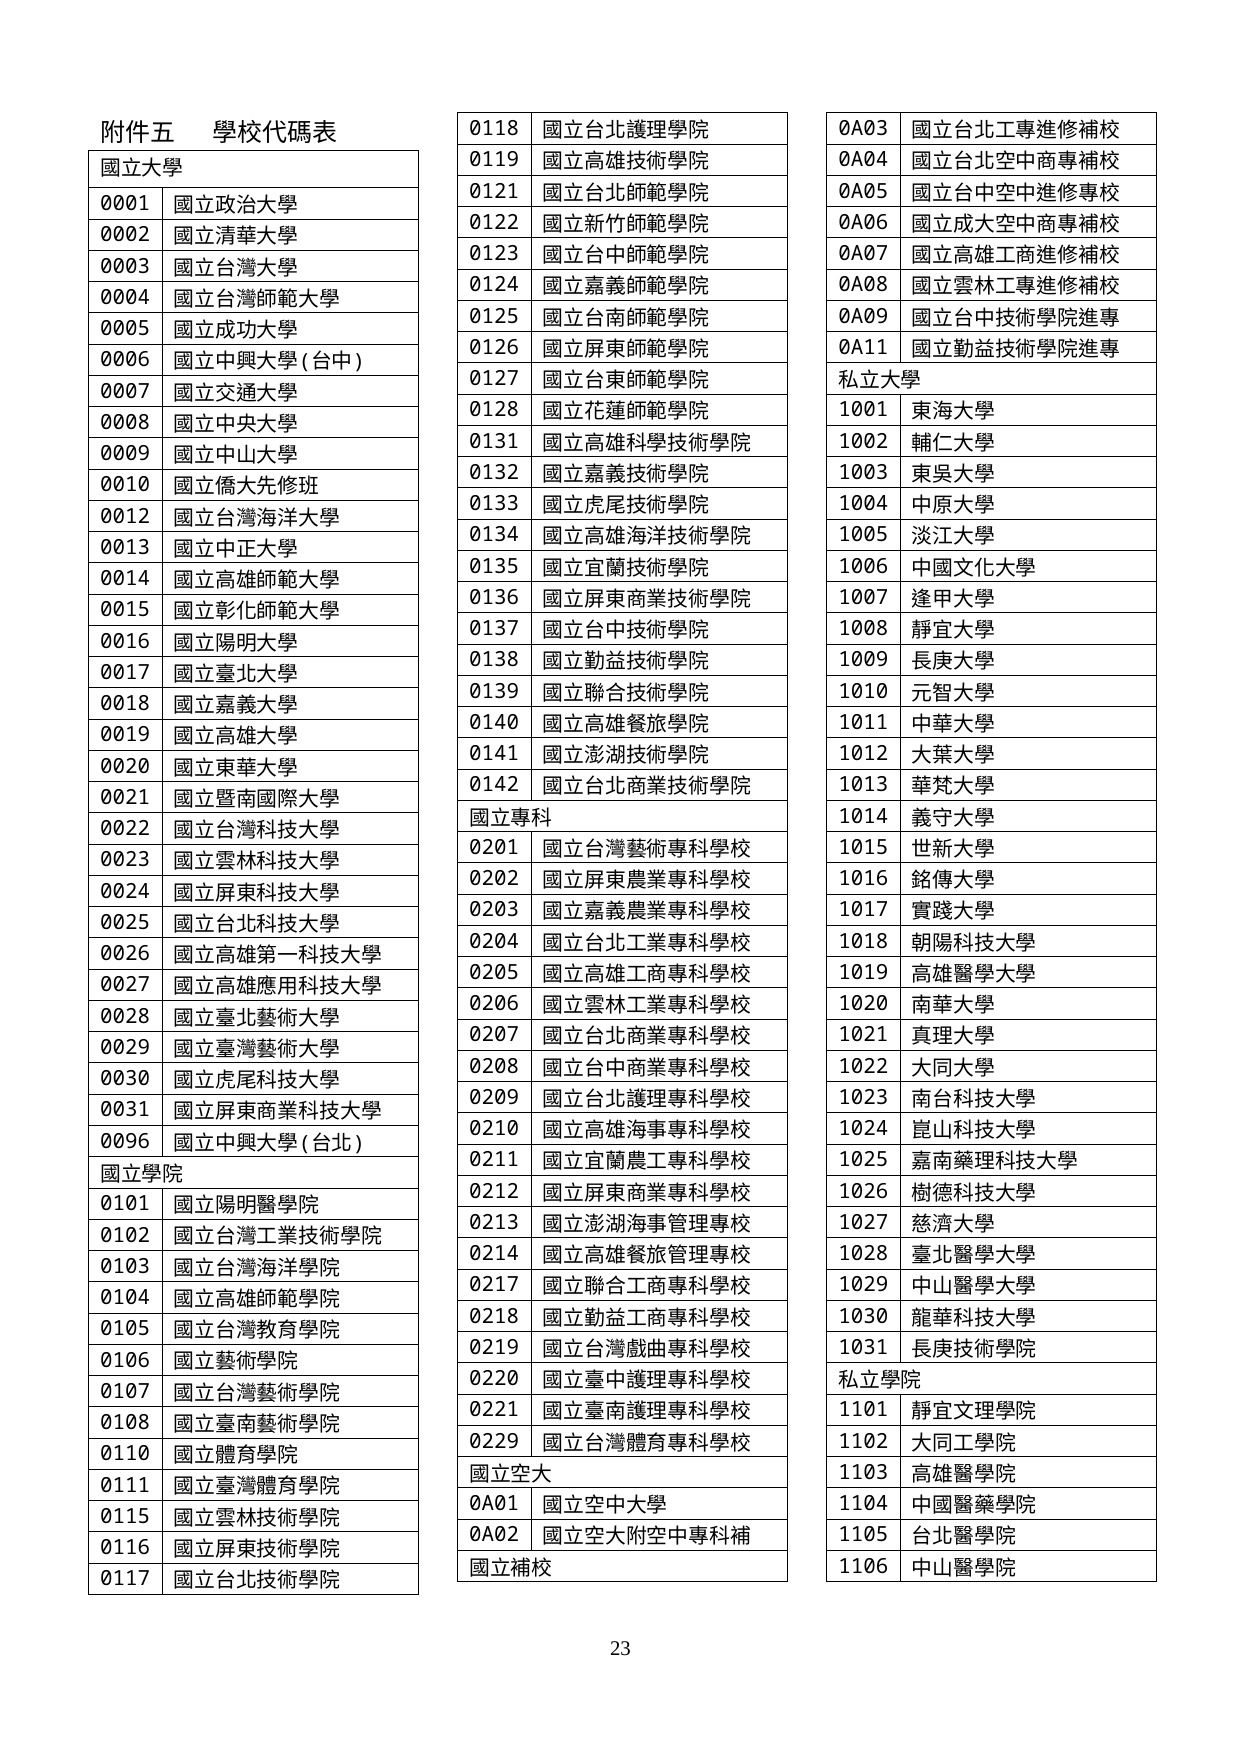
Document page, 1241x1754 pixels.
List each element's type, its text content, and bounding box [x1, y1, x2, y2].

table_cell 1009 [827, 645, 900, 675]
table_cell 0016 [89, 626, 162, 656]
table_cell 國立屏東商業專科學校 [532, 1176, 787, 1206]
table_cell 國立台北師範學院 [532, 176, 787, 206]
table_cell 1030 [827, 1301, 900, 1331]
table_cell 0204 [458, 926, 531, 956]
table_cell 國立屏東商業科技大學 [163, 1095, 418, 1125]
table_cell 國立大學 [89, 151, 418, 187]
table_cell 世新大學 [901, 832, 1156, 862]
table_cell 國立台灣海洋學院 [163, 1251, 418, 1281]
table_cell 0220 [458, 1363, 531, 1393]
table_cell 1026 [827, 1176, 900, 1206]
table_cell 0221 [458, 1395, 531, 1425]
table_cell 0104 [89, 1282, 162, 1312]
table_cell 1021 [827, 1020, 900, 1050]
table_cell 0211 [458, 1145, 531, 1175]
table_cell 輔仁大學 [901, 426, 1156, 456]
table_cell 0031 [89, 1095, 162, 1125]
table_cell 1106 [827, 1551, 900, 1581]
table_cell 國立空大 [458, 1457, 787, 1487]
table_cell 崑山科技大學 [901, 1113, 1156, 1143]
table_cell 長庚技術學院 [901, 1332, 1156, 1362]
table_cell 0007 [89, 376, 162, 406]
table_cell 0111 [89, 1470, 162, 1500]
table_cell 臺北醫學大學 [901, 1238, 1156, 1268]
table_cell 0135 [458, 551, 531, 581]
table_cell 國立澎湖技術學院 [532, 738, 787, 768]
table_cell 國立補校 [458, 1551, 787, 1581]
table_cell 1004 [827, 488, 900, 518]
table_cell 國立交通大學 [163, 376, 418, 406]
table_cell 國立嘉義技術學院 [532, 457, 787, 487]
table_cell 1023 [827, 1082, 900, 1112]
table_cell 0132 [458, 457, 531, 487]
table_cell 國立勤益技術學院 [532, 645, 787, 675]
table_cell 國立台灣藝術專科學校 [532, 832, 787, 862]
table_cell 國立成大空中商專補校 [901, 207, 1156, 237]
table_cell 0123 [458, 238, 531, 268]
table_cell 1010 [827, 676, 900, 706]
table_cell 慈濟大學 [901, 1207, 1156, 1237]
table_cell 0139 [458, 676, 531, 706]
table_cell 1008 [827, 613, 900, 643]
table_cell 0213 [458, 1207, 531, 1237]
table_cell 0121 [458, 176, 531, 206]
table_cell 1007 [827, 582, 900, 612]
table_cell 0122 [458, 207, 531, 237]
table_cell 淡江大學 [901, 520, 1156, 550]
table_cell 0026 [89, 938, 162, 968]
table_cell 0028 [89, 1001, 162, 1031]
table_cell 0219 [458, 1332, 531, 1362]
table_cell 中山醫學院 [901, 1551, 1156, 1581]
table_cell 0002 [89, 220, 162, 250]
table_cell 0203 [458, 895, 531, 925]
table_cell 0126 [458, 332, 531, 362]
table_cell 國立臺南護理專科學校 [532, 1395, 787, 1425]
table_cell 國立藝術學院 [163, 1345, 418, 1375]
table_cell 銘傳大學 [901, 863, 1156, 893]
table_cell 真理大學 [901, 1020, 1156, 1050]
table_cell 0006 [89, 345, 162, 375]
table_cell 國立花蓮師範學院 [532, 395, 787, 425]
table_cell 國立台北工業專科學校 [532, 926, 787, 956]
table_cell 長庚大學 [901, 645, 1156, 675]
table_cell 0142 [458, 770, 531, 800]
table_cell 國立台灣戲曲專科學校 [532, 1332, 787, 1362]
table_cell 0210 [458, 1113, 531, 1143]
table_cell 0208 [458, 1051, 531, 1081]
table_cell 元智大學 [901, 676, 1156, 706]
table_cell 國立臺中護理專科學校 [532, 1363, 787, 1393]
table_cell 國立高雄第一科技大學 [163, 938, 418, 968]
table_cell 國立嘉義師範學院 [532, 270, 787, 300]
table_cell 大同工學院 [901, 1426, 1156, 1456]
table_cell 0005 [89, 313, 162, 343]
table_cell 1105 [827, 1520, 900, 1550]
table_cell 1005 [827, 520, 900, 550]
table_cell 國立台北技術學院 [163, 1564, 418, 1594]
table_cell 國立政治大學 [163, 188, 418, 218]
table_cell 國立學院 [89, 1157, 418, 1187]
table_cell 國立臺北藝術大學 [163, 1001, 418, 1031]
table_cell 逢甲大學 [901, 582, 1156, 612]
table_cell 國立空中大學 [532, 1488, 787, 1518]
table_cell 國立高雄應用科技大學 [163, 970, 418, 1000]
table_cell 國立高雄技術學院 [532, 145, 787, 175]
table_cell 0101 [89, 1189, 162, 1219]
table_cell 國立高雄科學技術學院 [532, 426, 787, 456]
table_cell 國立中山大學 [163, 438, 418, 468]
table_cell 嘉南藥理科技大學 [901, 1145, 1156, 1175]
table_cell 南華大學 [901, 988, 1156, 1018]
table_cell 國立高雄大學 [163, 720, 418, 750]
table_cell 國立雲林技術學院 [163, 1501, 418, 1531]
table_cell 0008 [89, 407, 162, 437]
table_cell 國立台灣工業技術學院 [163, 1220, 418, 1250]
table_cell 國立中央大學 [163, 407, 418, 437]
table_cell 國立高雄餐旅學院 [532, 707, 787, 737]
table_cell 國立台中技術學院 [532, 613, 787, 643]
table_cell 國立專科 [458, 801, 787, 831]
table_cell 0015 [89, 595, 162, 625]
table_cell 國立台南師範學院 [532, 301, 787, 331]
table_cell 國立台北商業技術學院 [532, 770, 787, 800]
table_cell 0106 [89, 1345, 162, 1375]
table_cell 國立臺灣體育學院 [163, 1470, 418, 1500]
table_cell 國立雲林工業專科學校 [532, 988, 787, 1018]
table_cell 0023 [89, 845, 162, 875]
table_cell 國立勤益技術學院進專 [901, 332, 1156, 362]
table_cell 國立台灣科技大學 [163, 813, 418, 843]
table_cell 0127 [458, 363, 531, 393]
table_cell 東海大學 [901, 395, 1156, 425]
table_cell 1001 [827, 395, 900, 425]
table_cell 中國文化大學 [901, 551, 1156, 581]
table_cell 國立台中技術學院進專 [901, 301, 1156, 331]
table_cell 國立臺北大學 [163, 657, 418, 687]
table_cell 0134 [458, 520, 531, 550]
table_cell 0010 [89, 470, 162, 500]
table_cell 國立屏東科技大學 [163, 876, 418, 906]
table_cell 0021 [89, 782, 162, 812]
table_cell 國立高雄師範大學 [163, 563, 418, 593]
table_cell 0001 [89, 188, 162, 218]
table_cell 0205 [458, 957, 531, 987]
table_cell 國立高雄海事專科學校 [532, 1113, 787, 1143]
table_cell 0105 [89, 1314, 162, 1344]
table_cell 國立雲林科技大學 [163, 845, 418, 875]
table_cell 0103 [89, 1251, 162, 1281]
table_cell 0096 [89, 1126, 162, 1156]
table_cell 0133 [458, 488, 531, 518]
table_cell 義守大學 [901, 801, 1156, 831]
table_cell 國立中興大學(台中) [163, 345, 418, 375]
table_cell 1028 [827, 1238, 900, 1268]
table_cell 國立暨南國際大學 [163, 782, 418, 812]
table_cell 1013 [827, 770, 900, 800]
table_cell 國立台北科技大學 [163, 907, 418, 937]
table_cell 國立台東師範學院 [532, 363, 787, 393]
table_cell 國立虎尾科技大學 [163, 1063, 418, 1093]
table_cell 0A04 [827, 145, 900, 175]
table_cell 國立臺南藝術學院 [163, 1407, 418, 1437]
table_cell 南台科技大學 [901, 1082, 1156, 1112]
table_cell 1104 [827, 1488, 900, 1518]
table_cell 0012 [89, 501, 162, 531]
table_cell 1025 [827, 1145, 900, 1175]
table_cell 1019 [827, 957, 900, 987]
table_cell 國立空大附空中專科補 [532, 1520, 787, 1550]
table_cell 1015 [827, 832, 900, 862]
table_cell 國立虎尾技術學院 [532, 488, 787, 518]
table_cell 台北醫學院 [901, 1520, 1156, 1550]
table_cell 國立屏東師範學院 [532, 332, 787, 362]
table_cell 1017 [827, 895, 900, 925]
table_cell 高雄醫學院 [901, 1457, 1156, 1487]
table_cell 0116 [89, 1532, 162, 1562]
table_cell 國立台灣藝術學院 [163, 1376, 418, 1406]
table_cell 國立台灣大學 [163, 251, 418, 281]
table_cell 國立屏東技術學院 [163, 1532, 418, 1562]
table_cell 0110 [89, 1439, 162, 1469]
table_cell 國立臺灣藝術大學 [163, 1032, 418, 1062]
table_cell 0004 [89, 282, 162, 312]
table_cell 1024 [827, 1113, 900, 1143]
table_cell 1018 [827, 926, 900, 956]
table_cell 國立體育學院 [163, 1439, 418, 1469]
table_cell 國立高雄師範學院 [163, 1282, 418, 1312]
table_cell 0013 [89, 532, 162, 562]
table_cell 1027 [827, 1207, 900, 1237]
table_cell 0A11 [827, 332, 900, 362]
table_cell 國立雲林工專進修補校 [901, 270, 1156, 300]
table_cell 樹德科技大學 [901, 1176, 1156, 1206]
table_cell 0119 [458, 145, 531, 175]
table_cell 中山醫學大學 [901, 1270, 1156, 1300]
table_cell 0A02 [458, 1520, 531, 1550]
table_cell 0030 [89, 1063, 162, 1093]
table_cell 1003 [827, 457, 900, 487]
table_cell 國立高雄工商進修補校 [901, 238, 1156, 268]
table_cell 國立台北商業專科學校 [532, 1020, 787, 1050]
table_cell 國立聯合技術學院 [532, 676, 787, 706]
table_cell 實踐大學 [901, 895, 1156, 925]
table_cell 國立陽明醫學院 [163, 1189, 418, 1219]
table_cell 國立台北工專進修補校 [901, 113, 1156, 143]
table_cell 1002 [827, 426, 900, 456]
table_cell 0125 [458, 301, 531, 331]
table_cell 0107 [89, 1376, 162, 1406]
table_cell 0102 [89, 1220, 162, 1250]
table_cell 1006 [827, 551, 900, 581]
table_cell 0218 [458, 1301, 531, 1331]
table_cell 國立台北護理學院 [532, 113, 787, 143]
table_cell 1029 [827, 1270, 900, 1300]
table_cell 0229 [458, 1426, 531, 1456]
table_cell 私立學院 [827, 1363, 1156, 1393]
table_cell 國立台中師範學院 [532, 238, 787, 268]
table_header 附件五 學校代碼表 [89, 112, 419, 150]
table_cell 龍華科技大學 [901, 1301, 1156, 1331]
table_cell 0137 [458, 613, 531, 643]
table_cell 國立台中空中進修專校 [901, 176, 1156, 206]
table_cell 國立陽明大學 [163, 626, 418, 656]
table_cell 國立新竹師範學院 [532, 207, 787, 237]
table_cell 0115 [89, 1501, 162, 1531]
table_cell 國立台北空中商專補校 [901, 145, 1156, 175]
table_cell 0117 [89, 1564, 162, 1594]
table_cell 0206 [458, 988, 531, 1018]
table_cell 0022 [89, 813, 162, 843]
table_cell 靜宜文理學院 [901, 1395, 1156, 1425]
table_cell 0201 [458, 832, 531, 862]
table_cell 國立成功大學 [163, 313, 418, 343]
table_cell 國立清華大學 [163, 220, 418, 250]
table_cell 0128 [458, 395, 531, 425]
table_cell 0009 [89, 438, 162, 468]
table_cell 國立台北護理專科學校 [532, 1082, 787, 1112]
table_cell 0212 [458, 1176, 531, 1206]
table_cell 1014 [827, 801, 900, 831]
table_cell 0017 [89, 657, 162, 687]
table_cell 東吳大學 [901, 457, 1156, 487]
table_cell 0020 [89, 751, 162, 781]
table_cell 國立中興大學(台北) [163, 1126, 418, 1156]
table_cell 0A09 [827, 301, 900, 331]
table_cell 國立東華大學 [163, 751, 418, 781]
table_cell 0124 [458, 270, 531, 300]
table_cell 0A08 [827, 270, 900, 300]
table_cell 朝陽科技大學 [901, 926, 1156, 956]
table_cell 高雄醫學大學 [901, 957, 1156, 987]
table_cell 1012 [827, 738, 900, 768]
table_cell 國立高雄餐旅管理專校 [532, 1238, 787, 1268]
table_cell 0A01 [458, 1488, 531, 1518]
table_cell 國立台灣體育專科學校 [532, 1426, 787, 1456]
table_cell 0029 [89, 1032, 162, 1062]
table_cell 國立彰化師範大學 [163, 595, 418, 625]
table_cell 國立僑大先修班 [163, 470, 418, 500]
table_cell 1022 [827, 1051, 900, 1081]
table_cell 國立台灣海洋大學 [163, 501, 418, 531]
table_cell 大同大學 [901, 1051, 1156, 1081]
table_cell 國立澎湖海事管理專校 [532, 1207, 787, 1237]
table_cell 0025 [89, 907, 162, 937]
table_cell 0131 [458, 426, 531, 456]
table_cell 1031 [827, 1332, 900, 1362]
table_cell 0019 [89, 720, 162, 750]
table_cell 0118 [458, 113, 531, 143]
table_cell 0003 [89, 251, 162, 281]
table_cell 0141 [458, 738, 531, 768]
table_cell 國立台灣教育學院 [163, 1314, 418, 1344]
table_cell 國立屏東商業技術學院 [532, 582, 787, 612]
table_cell 1020 [827, 988, 900, 1018]
table_cell 國立高雄海洋技術學院 [532, 520, 787, 550]
table_cell 0014 [89, 563, 162, 593]
table_cell 1102 [827, 1426, 900, 1456]
table_cell 華梵大學 [901, 770, 1156, 800]
table_cell 國立嘉義大學 [163, 688, 418, 718]
table_cell 0A03 [827, 113, 900, 143]
table_cell 國立中正大學 [163, 532, 418, 562]
table_cell 1016 [827, 863, 900, 893]
table_cell 私立大學 [827, 363, 1156, 393]
table_cell 0207 [458, 1020, 531, 1050]
table_cell 0136 [458, 582, 531, 612]
table_cell 0018 [89, 688, 162, 718]
table_cell 國立台中商業專科學校 [532, 1051, 787, 1081]
table_cell 0217 [458, 1270, 531, 1300]
table_cell 0A07 [827, 238, 900, 268]
table_cell 0108 [89, 1407, 162, 1437]
table_cell 靜宜大學 [901, 613, 1156, 643]
table_cell 0A05 [827, 176, 900, 206]
table_cell 0214 [458, 1238, 531, 1268]
table_cell 國立勤益工商專科學校 [532, 1301, 787, 1331]
table_cell 國立屏東農業專科學校 [532, 863, 787, 893]
table_cell 國立宜蘭技術學院 [532, 551, 787, 581]
table_cell 0027 [89, 970, 162, 1000]
table_cell 1101 [827, 1395, 900, 1425]
table_cell 0024 [89, 876, 162, 906]
table_cell 0138 [458, 645, 531, 675]
table_cell 0209 [458, 1082, 531, 1112]
table_cell 國立嘉義農業專科學校 [532, 895, 787, 925]
table_cell 1103 [827, 1457, 900, 1487]
table_cell 0202 [458, 863, 531, 893]
table_cell 大葉大學 [901, 738, 1156, 768]
table_cell 國立宜蘭農工專科學校 [532, 1145, 787, 1175]
table_cell 中原大學 [901, 488, 1156, 518]
table_cell 國立聯合工商專科學校 [532, 1270, 787, 1300]
table_cell 國立台灣師範大學 [163, 282, 418, 312]
table_cell 中華大學 [901, 707, 1156, 737]
table_cell 1011 [827, 707, 900, 737]
table_cell 0140 [458, 707, 531, 737]
table_cell 0A06 [827, 207, 900, 237]
table_cell 中國醫藥學院 [901, 1488, 1156, 1518]
table_cell 國立高雄工商專科學校 [532, 957, 787, 987]
